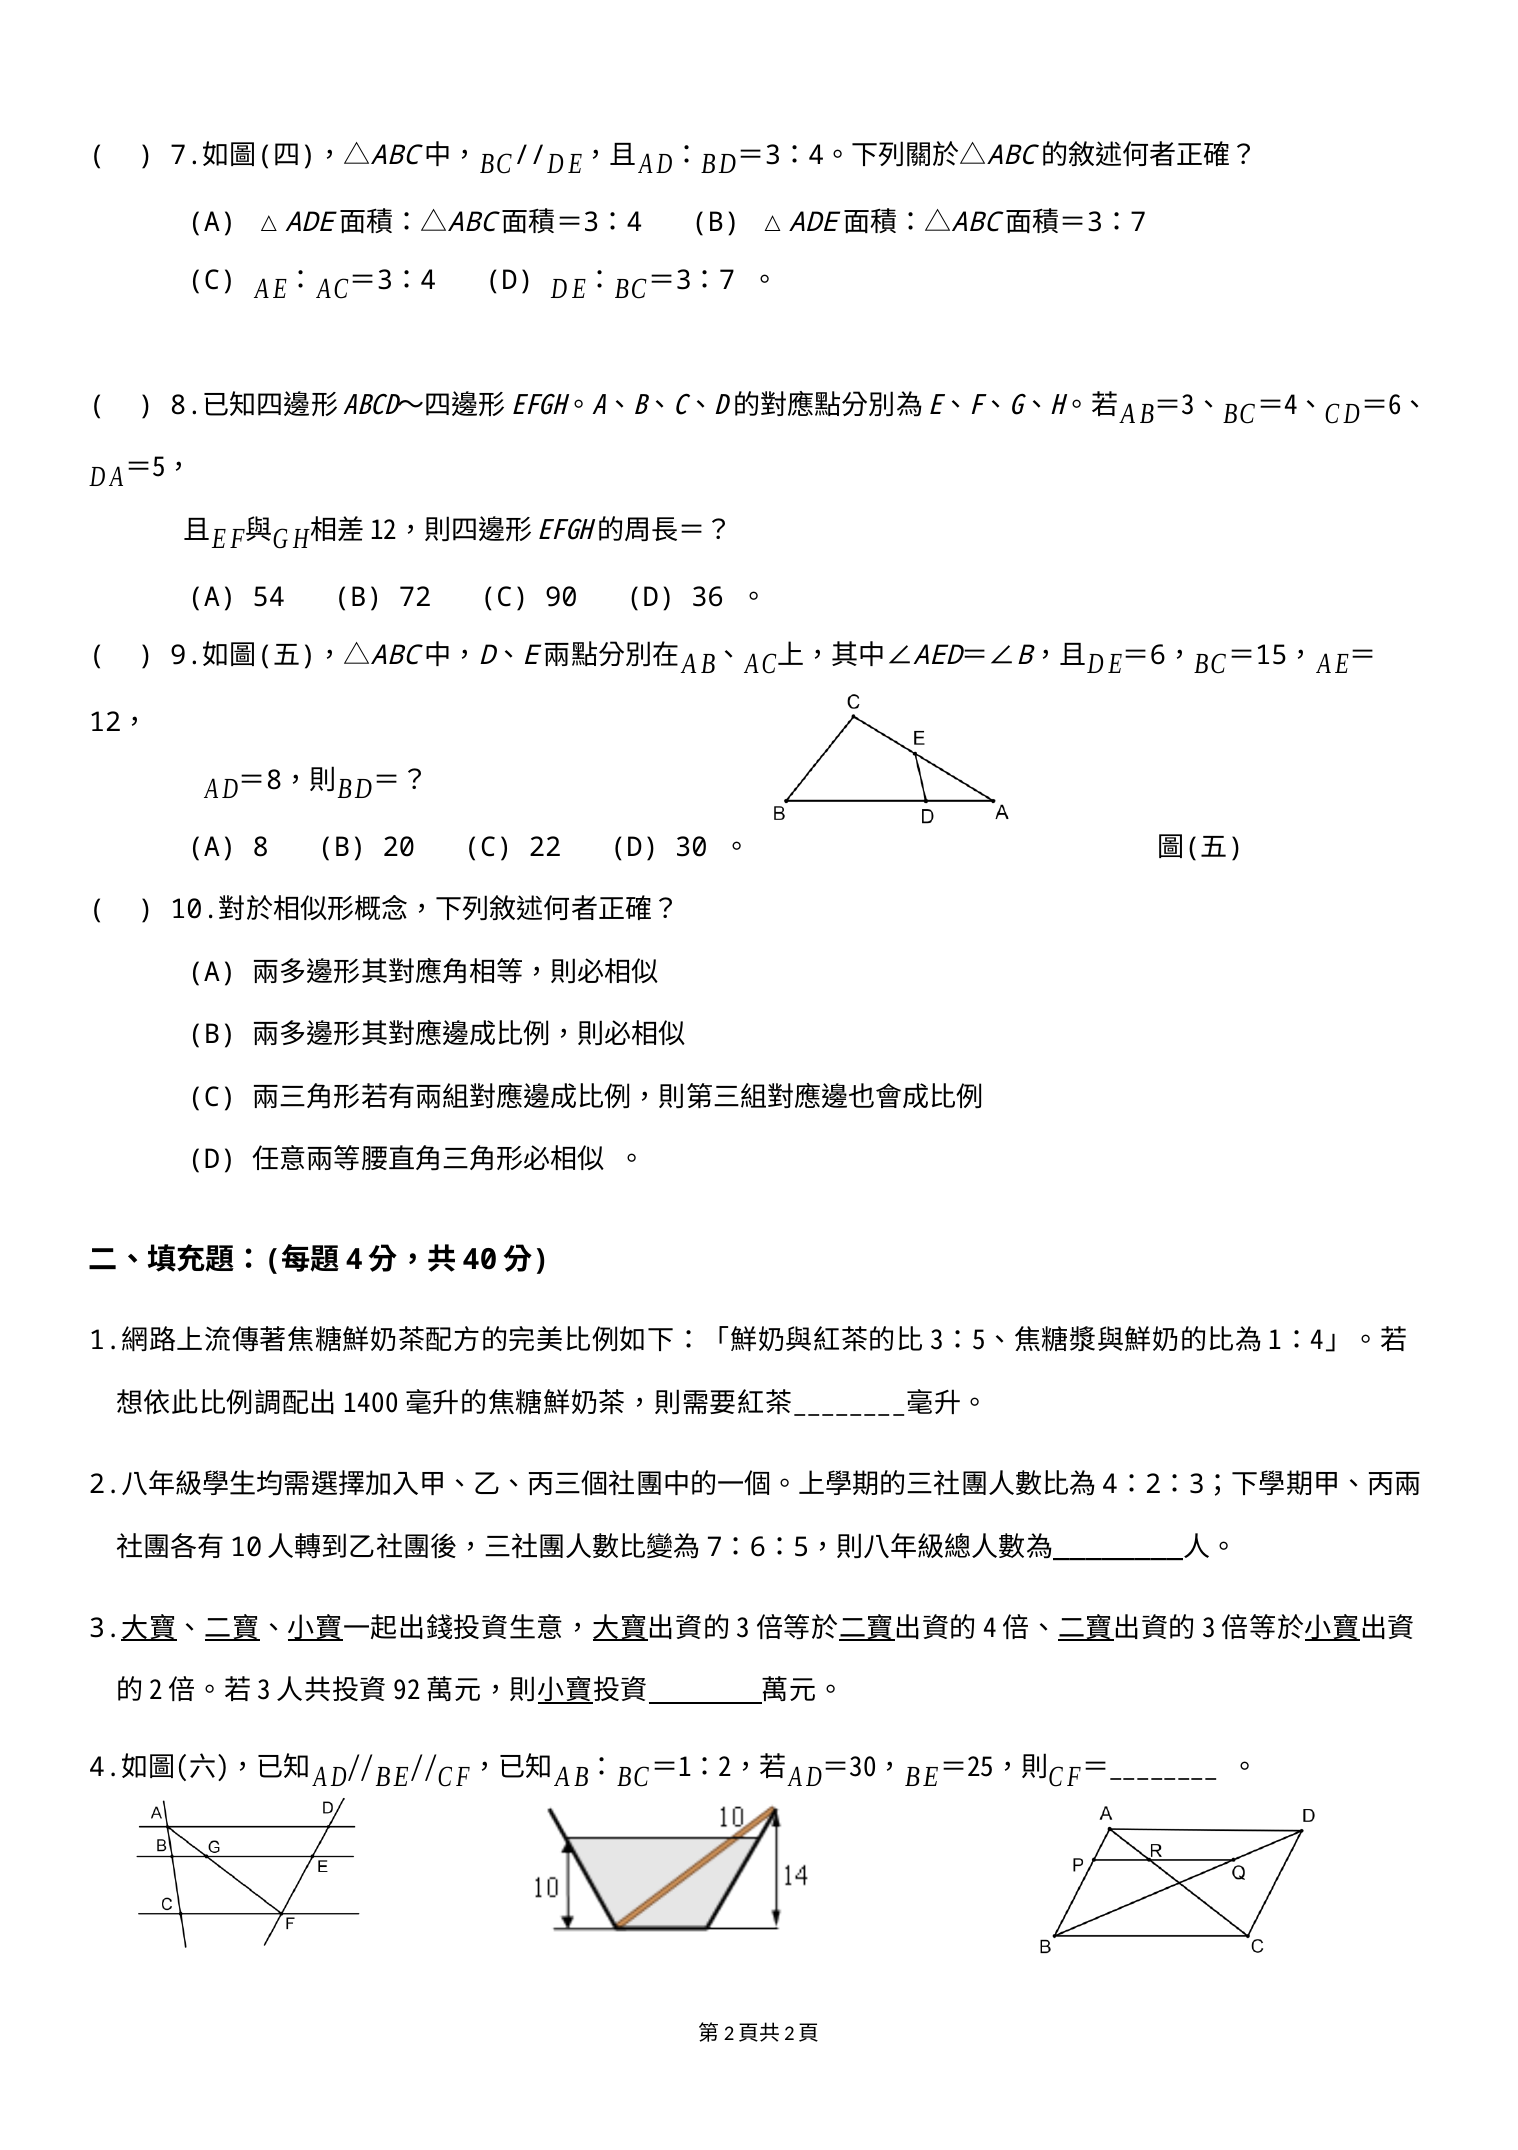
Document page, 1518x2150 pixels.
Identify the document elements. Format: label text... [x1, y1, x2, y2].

text 二、填充題：(每題4分，共40分) [89, 1215, 1429, 1277]
text 1.網路上流傳著焦糖鮮奶茶配方的完美比例如下：「鮮奶與紅茶的比3：5、焦糖漿與鮮奶的比為1：4」。若想依此比例調配出1400毫升的焦糖鮮奶茶，則需要紅茶________毫升。 [89, 1296, 1429, 1421]
text (C) ：＝3：4 (D) ：＝3：7 。 [89, 240, 1429, 302]
text 2.八年級學生均需選擇加入甲、乙、丙三個社團中的一個。上學期的三社團人數比為4：2：3；下學期甲、丙兩社團各有10人轉到乙社團後，三社團人數比變為7：6：5，則八年級總人數為________人。 [89, 1440, 1429, 1565]
text 3.大寶、二寶、小寶一起出錢投資生意，大寶出資的3倍等於二寶出資的4倍、二寶出資的3倍等於小寶出資的2倍。若3人共投資92萬元，則小寶投資________萬元。 [89, 1584, 1429, 1709]
text (B) 兩多邊形其對應邊成比例，則必相似 [89, 990, 1429, 1052]
text ( ) 8.已知四邊形ABCD～四邊形EFGH。A、B、C、D的對應點分別為E、F、G、H。若＝3、＝4、＝6、＝5， [89, 365, 1429, 490]
text ( ) 10.對於相似形概念，下列敘述何者正確？ [89, 865, 1429, 927]
text ( ) 7.如圖(四)，△ABC中，//，且：＝3：4。下列關於△ABC的敘述何者正確？ [89, 115, 1429, 177]
text 4.如圖(六)，已知////，已知：＝1：2，若＝30，＝25，則＝________ 。 [89, 1727, 1429, 1790]
text ＝8，則＝？ [89, 740, 759, 802]
text (C) 兩三角形若有兩組對應邊成比例，則第三組對應邊也會成比例 [89, 1052, 1429, 1115]
text (A) 兩多邊形其對應角相等，則必相似 [89, 927, 1429, 990]
text (A) 54 (B) 72 (C) 90 (D) 36 。 [89, 552, 1429, 615]
text (A) 8 (B) 20 (C) 22 (D) 30 。 圖(五) [89, 802, 1429, 865]
text (D) 任意兩等腰直角三角形必相似 。 [89, 1115, 1429, 1177]
text (A) △ADE面積：△ABC面積＝3：4 (B) △ADE面積：△ABC面積＝3：7 [89, 177, 1429, 240]
text [1016, 740, 1429, 802]
text ( ) 9.如圖(五)，△ABC中，D、E兩點分別在、上，其中∠AED＝∠B，且＝6，＝15，＝12， [89, 615, 1429, 740]
text 且與相差12，則四邊形EFGH的周長＝？ [89, 490, 1429, 552]
